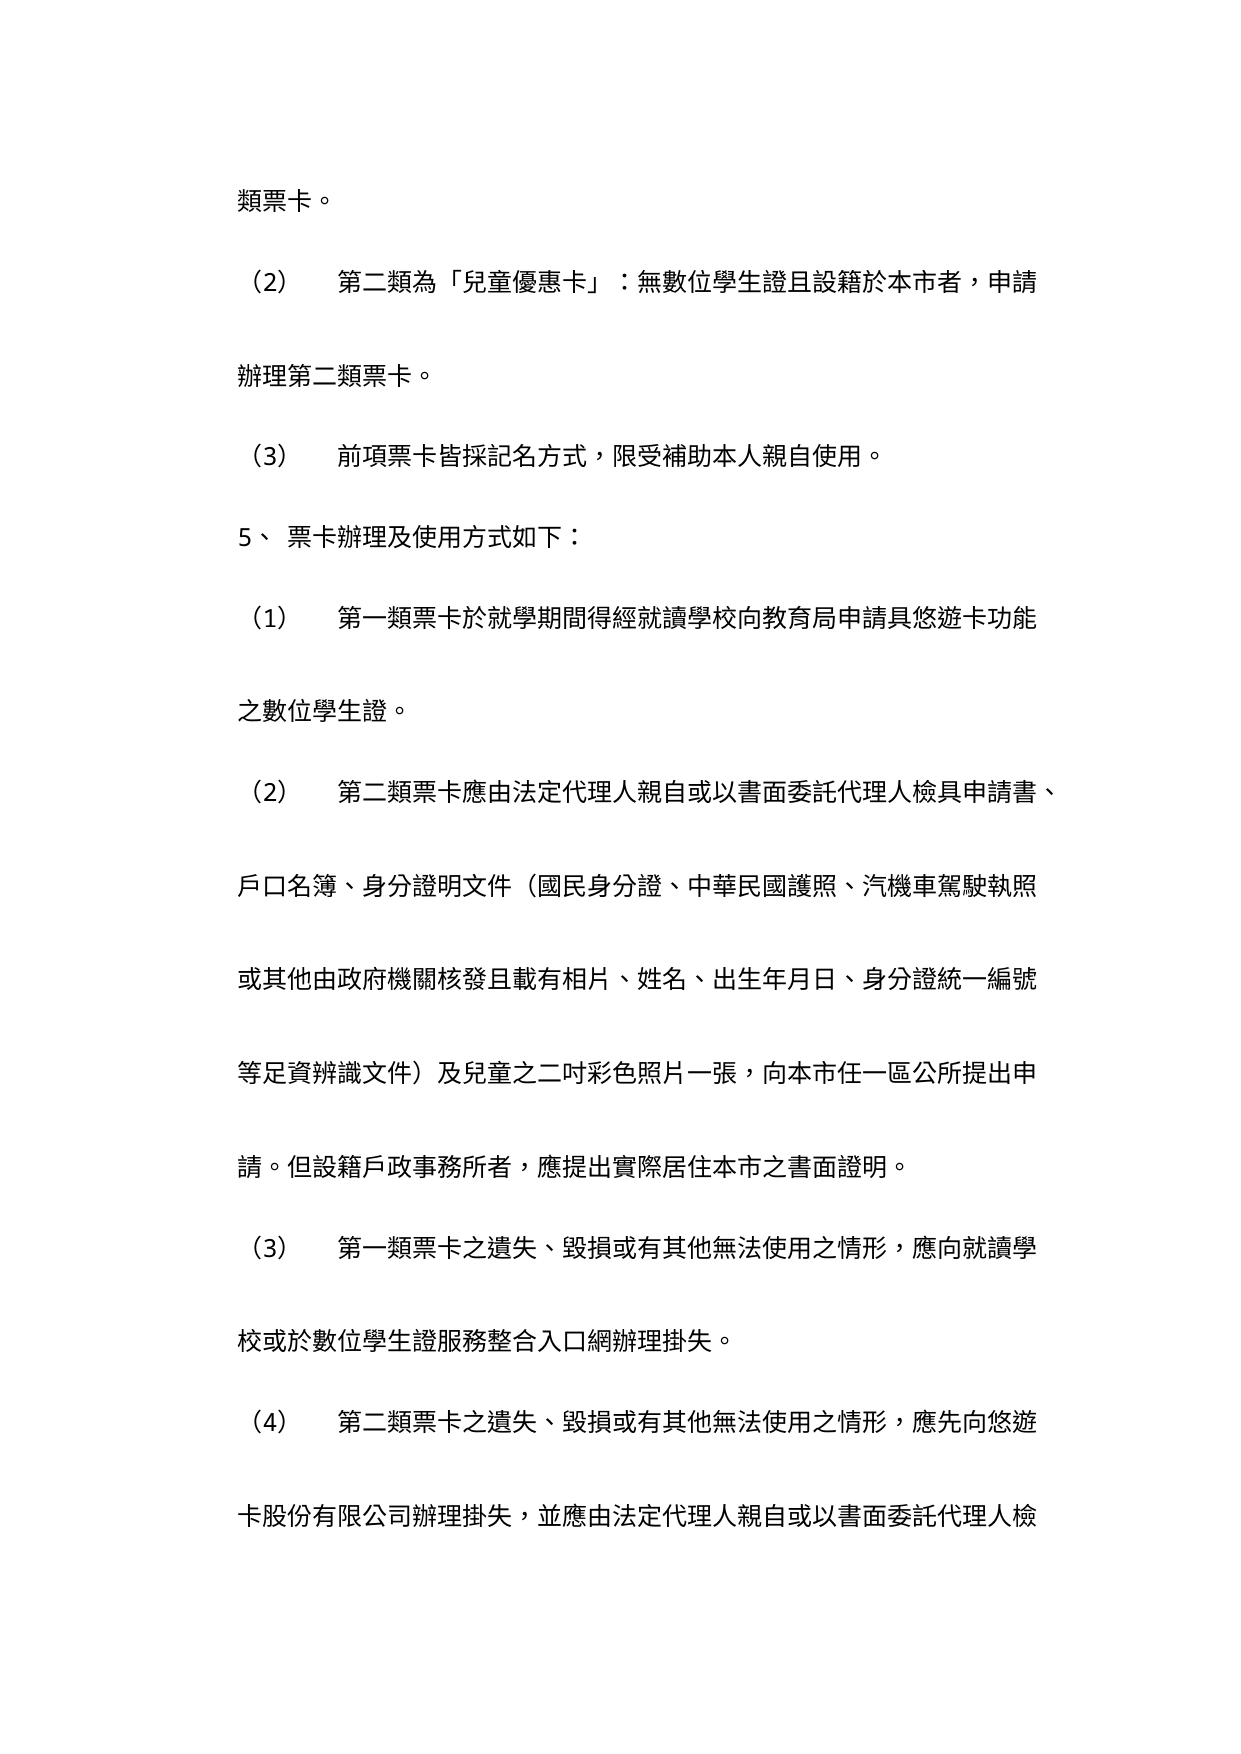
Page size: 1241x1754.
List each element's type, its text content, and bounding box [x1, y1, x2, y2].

list 第一類票卡於就學期間得經就讀學校向教育局申請具悠遊卡功能之數位學生證。 [237, 574, 1053, 731]
list 第二類票卡應由法定代理人親自或以書面委託代理人檢具申請書、戶口名簿、身分證明文件（國民身分證、中華民國護照、汽機車駕駛執照或其他由政府機關核發且載有相片、姓名、出生年月日、身分證統一編號等足資辨識文件）及兒童之二吋彩色照片一張，向本市任一區公所提出申請。但設籍戶政事務所者，應提出實際居住本市之書面證明。 [237, 749, 1053, 1186]
list 第一類票卡之遺失、毀損或有其他無法使用之情形，應向就讀學校或於數位學生證服務整合入口網辦理掛失。 [237, 1204, 1053, 1361]
list 票卡辦理及使用方式如下： [237, 494, 1053, 556]
list 第二類為「兒童優惠卡」：無數位學生證且設籍於本市者，申請辦理第二類票卡。 [237, 239, 1053, 395]
list 前項票卡皆採記名方式，限受補助本人親自使用。 [237, 413, 1053, 476]
list 第二類票卡之遺失、毀損或有其他無法使用之情形，應先向悠遊卡股份有限公司辦理掛失，並應由法定代理人親自或以書面委託代理人檢 [237, 1379, 1053, 1535]
list 類票卡。 [237, 158, 1053, 221]
